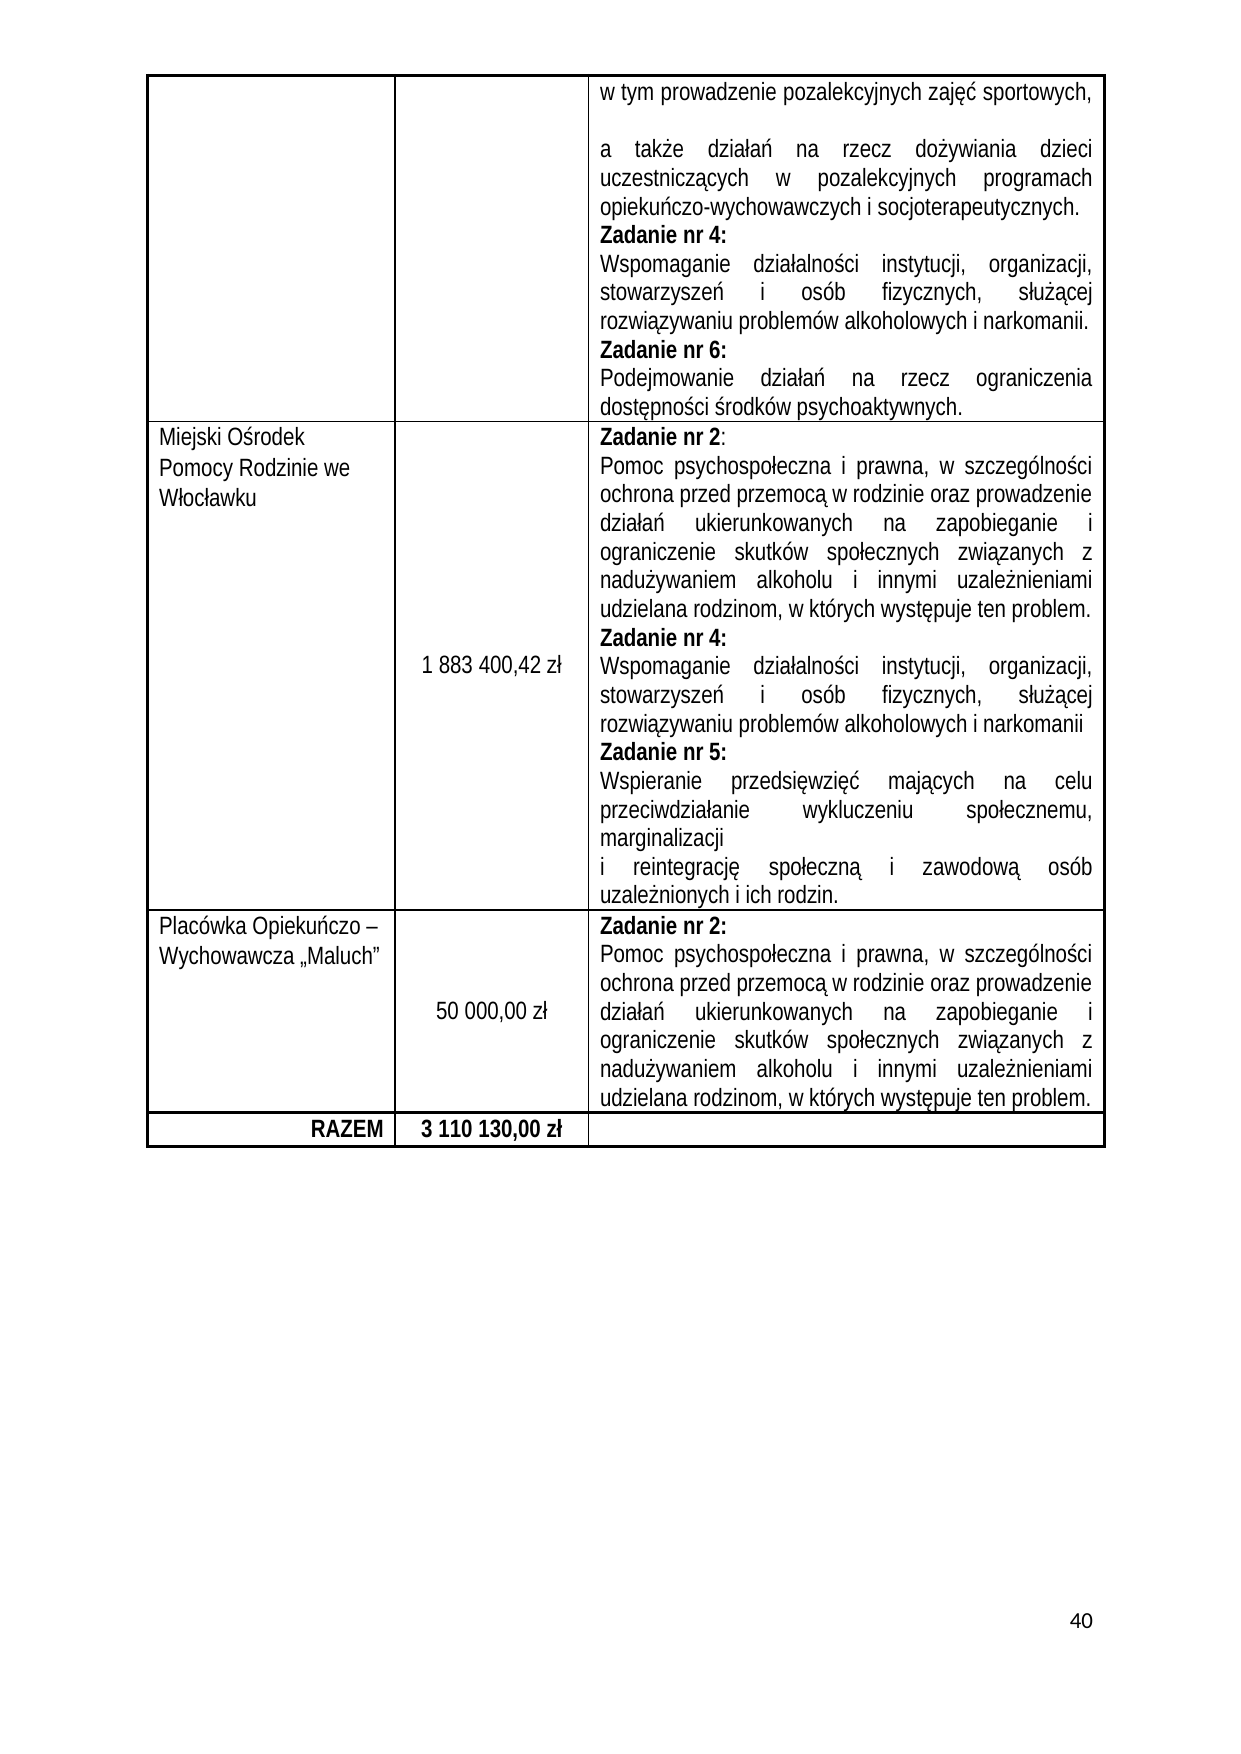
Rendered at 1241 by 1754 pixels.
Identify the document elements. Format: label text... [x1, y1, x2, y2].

table_cell Placówka Opiekuńczo – Wychowawcza „Maluch” [149, 911, 394, 1111]
table_cell [589, 1114, 1103, 1145]
table_cell [396, 77, 588, 421]
table_cell 50 000,00 zł [396, 911, 588, 1111]
table_cell w tym prowadzenie pozalekcyjnych zajęć sportowych, a także działań na rzecz dożywiania dzieci uczestniczących w pozalekcyjnych programach opiekuńczo-wychowawczych i socjoterapeutycznych. Zadanie nr 4: Wspomaganie działalności instytucji, organizacji, stowarzyszeń i osób fizycznych, służącej rozwiązywaniu problemów alkoholowych i narkomanii. Zadanie nr 6: Podejmowanie działań na rzecz ograniczenia dostępności środków psychoaktywnych. [589, 77, 1103, 421]
table_cell Miejski Ośrodek Pomocy Rodzinie we Włocławku [149, 422, 394, 909]
table_cell RAZEM [149, 1114, 394, 1145]
table_cell [149, 77, 394, 421]
table_cell 1 883 400,42 zł [396, 422, 588, 909]
table_cell Zadanie nr 2: Pomoc psychospołeczna i prawna, w szczególności ochrona przed przemocą w rodzinie oraz prowadzenie działań ukierunkowanych na zapobieganie i ograniczenie skutków społecznych związanych z nadużywaniem alkoholu i innymi uzależnieniami udzielana rodzinom, w których występuje ten problem. Zadanie nr 4: Wspomaganie działalności instytucji, organizacji, stowarzyszeń i osób fizycznych, służącej rozwiązywaniu problemów alkoholowych i narkomanii Zadanie nr 5: Wspieranie przedsięwzięć mających na celu przeciwdziałanie wykluczeniu społecznemu, marginalizacji i reintegrację społeczną i zawodową osób uzależnionych i ich rodzin. [589, 422, 1103, 909]
table_cell Zadanie nr 2: Pomoc psychospołeczna i prawna, w szczególności ochrona przed przemocą w rodzinie oraz prowadzenie działań ukierunkowanych na zapobieganie i ograniczenie skutków społecznych związanych z nadużywaniem alkoholu i innymi uzależnieniami udzielana rodzinom, w których występuje ten problem. [589, 911, 1103, 1111]
table_cell 3 110 130,00 zł [396, 1114, 588, 1145]
